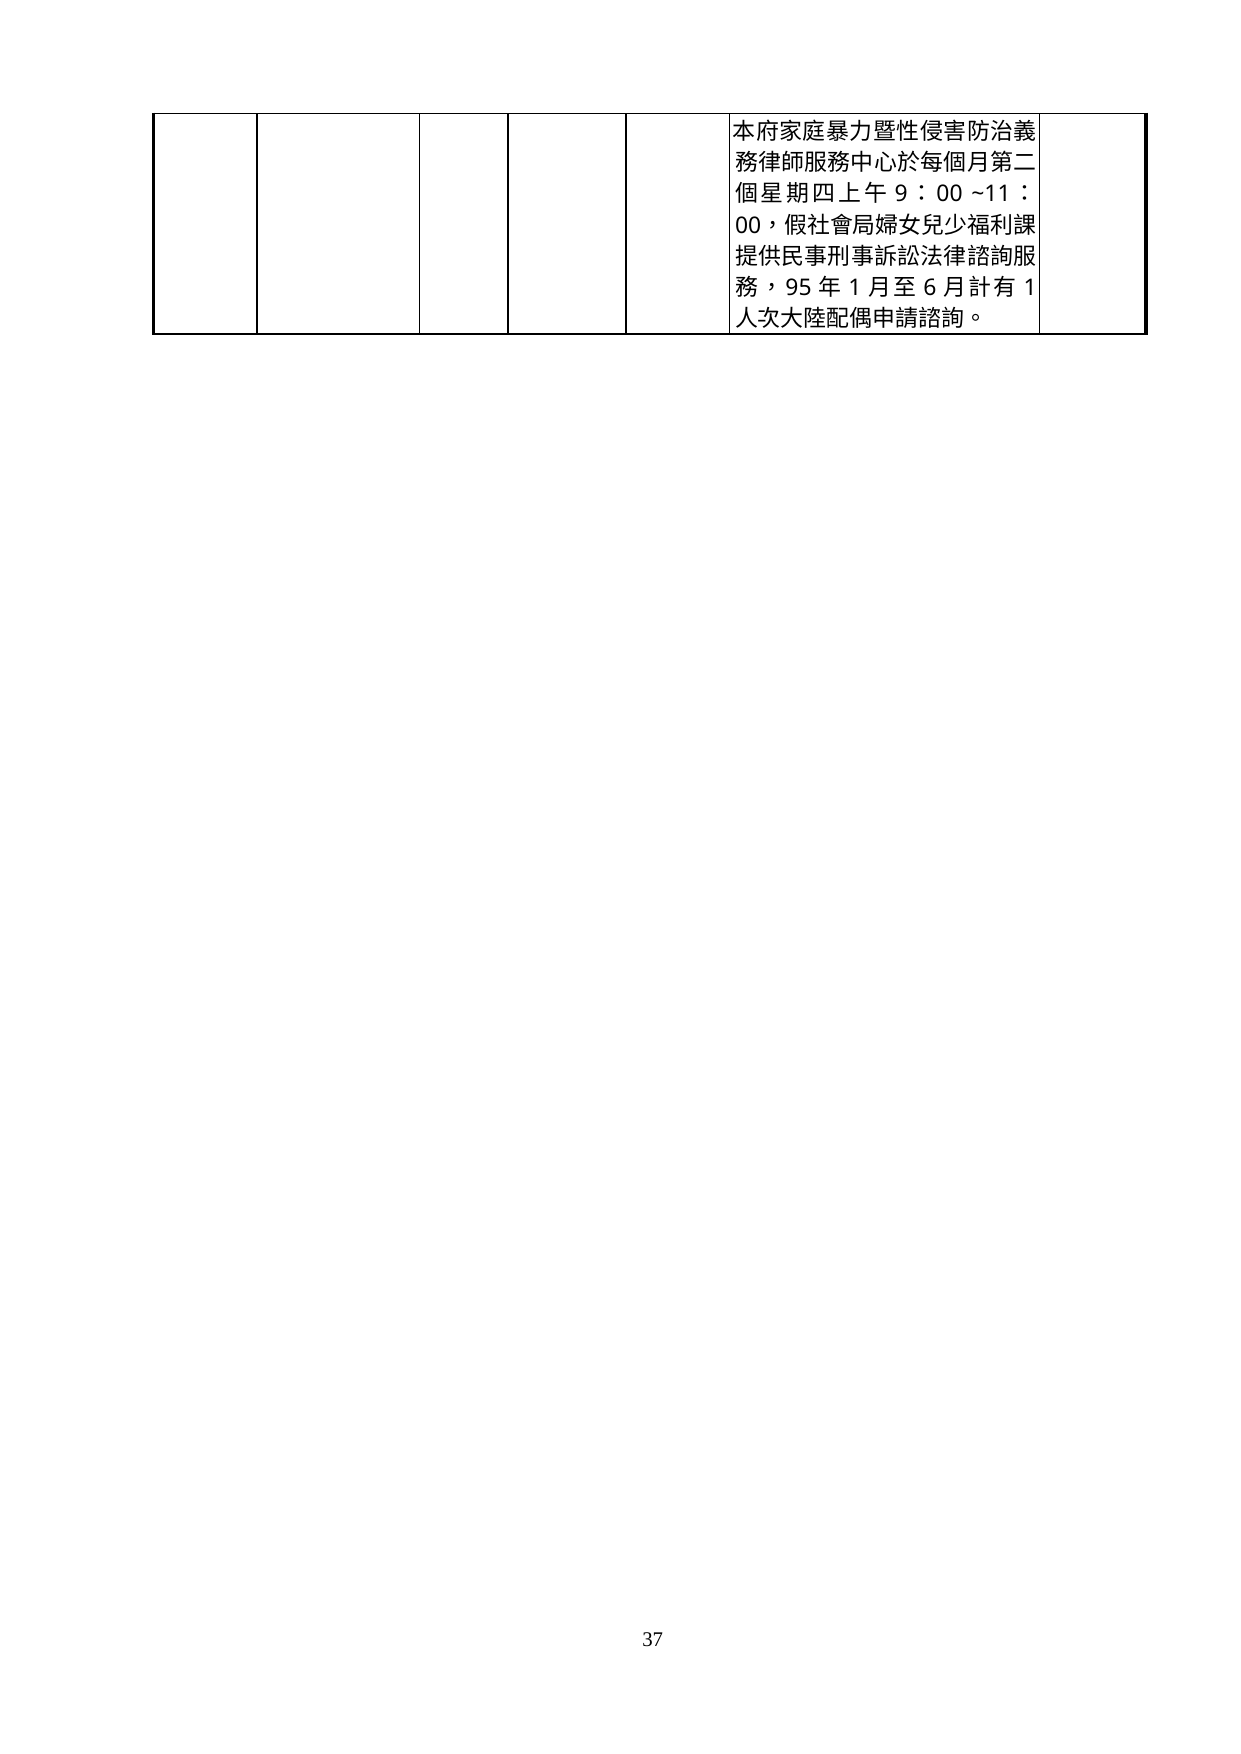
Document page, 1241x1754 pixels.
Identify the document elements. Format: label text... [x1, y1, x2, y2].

table_cell [155, 114, 256, 333]
table_cell 本府家庭暴力暨性侵害防治義務律師服務中心於每個月第二個星期四上午9：00 ~11：00，假社會局婦女兒少福利課提供民事刑事訴訟法律諮詢服務，95年1月至6月計有1人次大陸配偶申請諮詢。 [730, 114, 1039, 333]
table_cell [1040, 114, 1144, 333]
table_cell [627, 114, 729, 333]
table_cell [509, 114, 625, 333]
table_cell [420, 114, 507, 333]
table_cell [258, 114, 419, 333]
